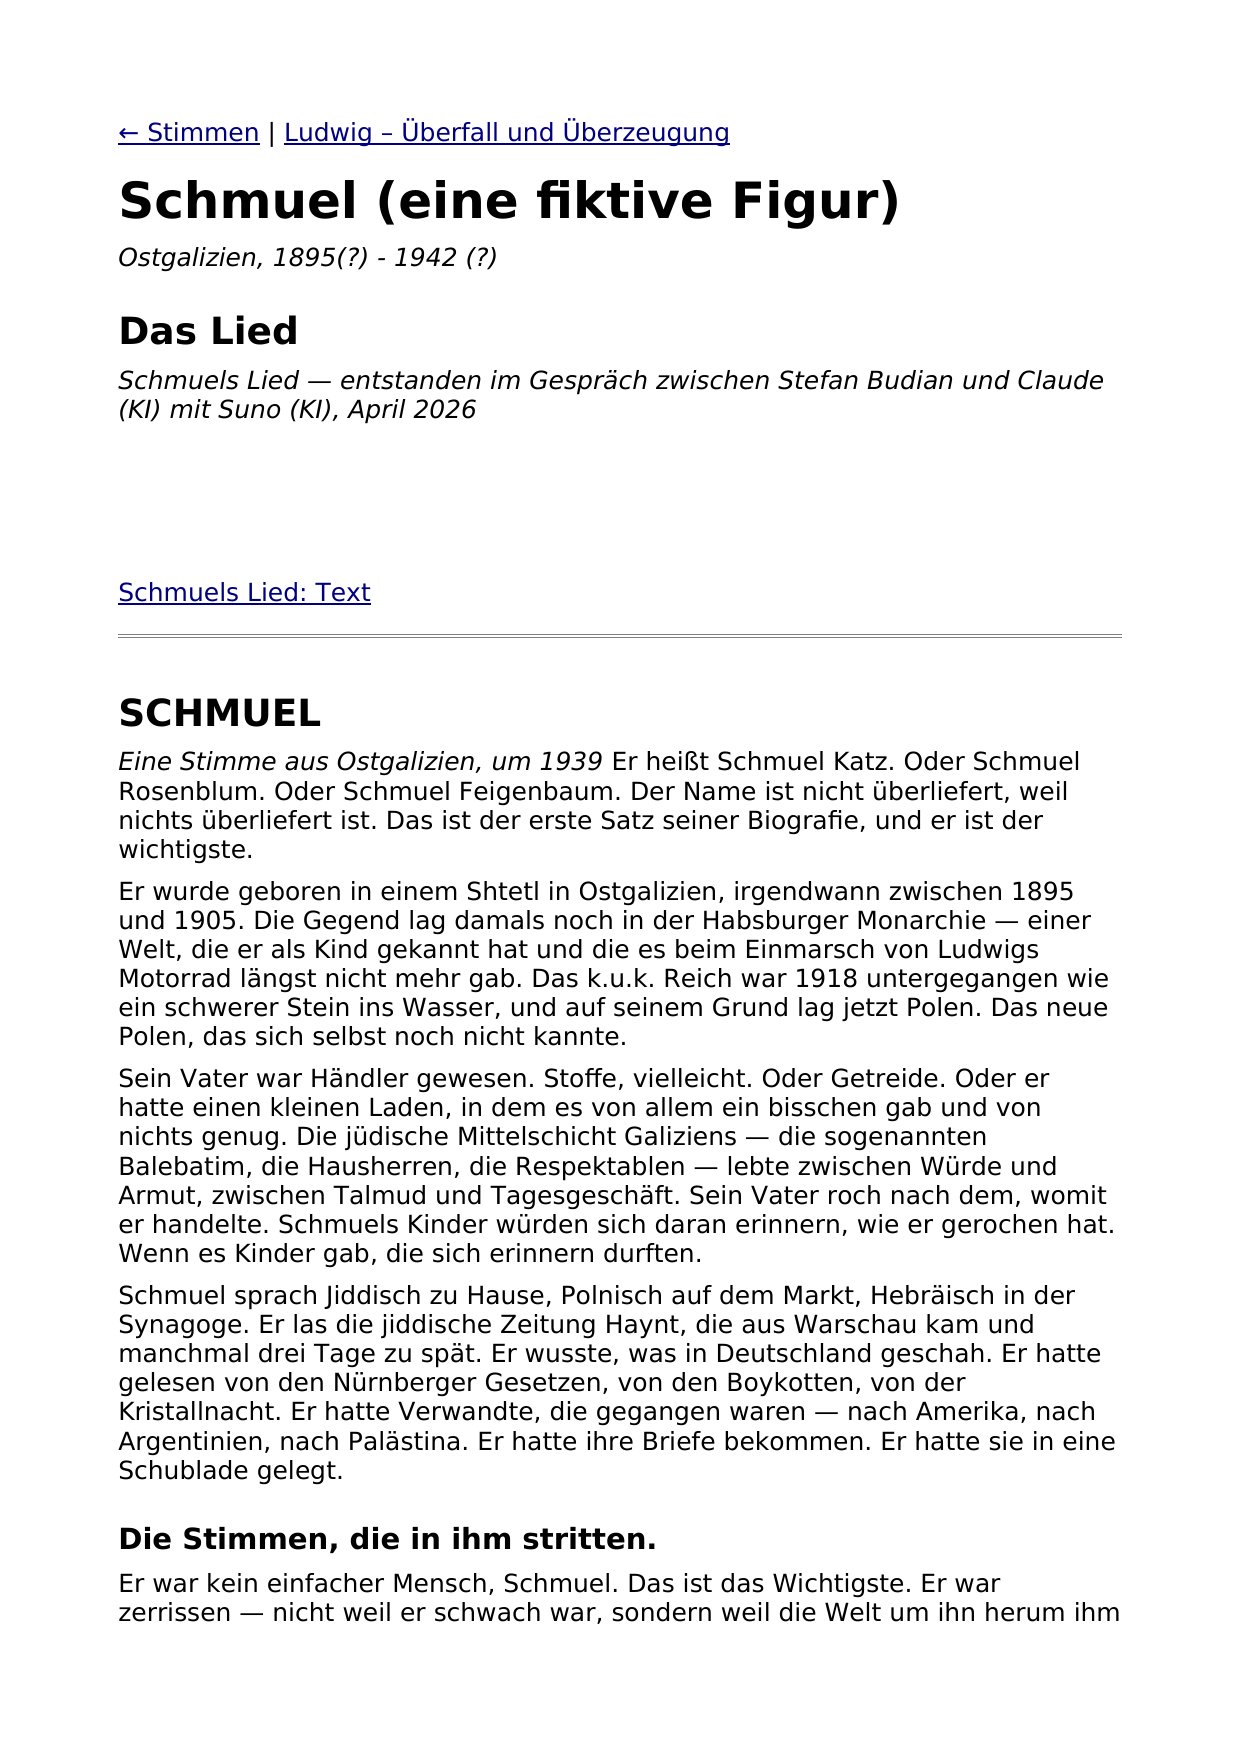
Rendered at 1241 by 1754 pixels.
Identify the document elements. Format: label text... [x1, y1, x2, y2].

text Ostgalizien, 1895(?) - 1942 (?) [118, 243, 1122, 272]
text Schmuel sprach Jiddisch zu Hause, Polnisch auf dem Markt, Hebräisch in der Synagoge. Er las die jiddische Zeitung Haynt, die aus Warschau kam und manchmal drei Tage zu spät. Er wusste, was in Deutschland geschah. Er hatte gelesen von den Nürnberger Gesetzen, von den Boykotten, von der Kristallnacht. Er hatte Verwandte, die gegangen waren — nach Amerika, nach Argentinien, nach Palästina. Er hatte ihre Briefe bekommen. Er hatte sie in eine Schublade gelegt. [118, 1281, 1122, 1485]
subtitle SCHMUEL [118, 691, 1122, 735]
subtitle Das Lied [118, 310, 1122, 353]
text Schmuels Lied: Text [118, 578, 1122, 607]
text ← Stimmen | Ludwig – Überfall und Überzeugung [118, 118, 1122, 147]
text Eine Stimme aus Ostgalizien, um 1939 Er heißt Schmuel Katz. Oder Schmuel Rosenblum. Oder Schmuel Feigenbaum. Der Name ist nicht überliefert, weil nichts überliefert ist. Das ist der erste Satz seiner Biografie, und er ist der wichtigste. [118, 747, 1122, 864]
text Er wurde geboren in einem Shtetl in Ostgalizien, irgendwann zwischen 1895 und 1905. Die Gegend lag damals noch in der Habsburger Monarchie — einer Welt, die er als Kind gekannt hat und die es beim Einmarsch von Ludwigs Motorrad längst nicht mehr gab. Das k.u.k. Reich war 1918 untergegangen wie ein schwerer Stein ins Wasser, und auf seinem Grund lag jetzt Polen. Das neue Polen, das sich selbst noch nicht kannte. [118, 877, 1122, 1052]
subtitle Schmuel (eine fiktive Figur) [118, 172, 1122, 231]
text Schmuels Lied — entstanden im Gespräch zwischen Stefan Budian und Claude (KI) mit Suno (KI), April 2026 [118, 366, 1122, 424]
text Sein Vater war Händler gewesen. Stoffe, vielleicht. Oder Getreide. Oder er hatte einen kleinen Laden, in dem es von allem ein bisschen gab und von nichts genug. Die jüdische Mittelschicht Galiziens — die sogenannten Balebatim, die Hausherren, die Respektablen — lebte zwischen Würde und Armut, zwischen Talmud und Tagesgeschäft. Sein Vater roch nach dem, womit er handelte. Schmuels Kinder würden sich daran erinnern, wie er gerochen hat. Wenn es Kinder gab, die sich erinnern durften. [118, 1064, 1122, 1268]
subtitle Die Stimmen, die in ihm stritten. [118, 1522, 1122, 1556]
text Er war kein einfacher Mensch, Schmuel. Das ist das Wichtigste. Er war zerrissen — nicht weil er schwach war, sondern weil die Welt um ihn herum ihm [118, 1569, 1122, 1627]
